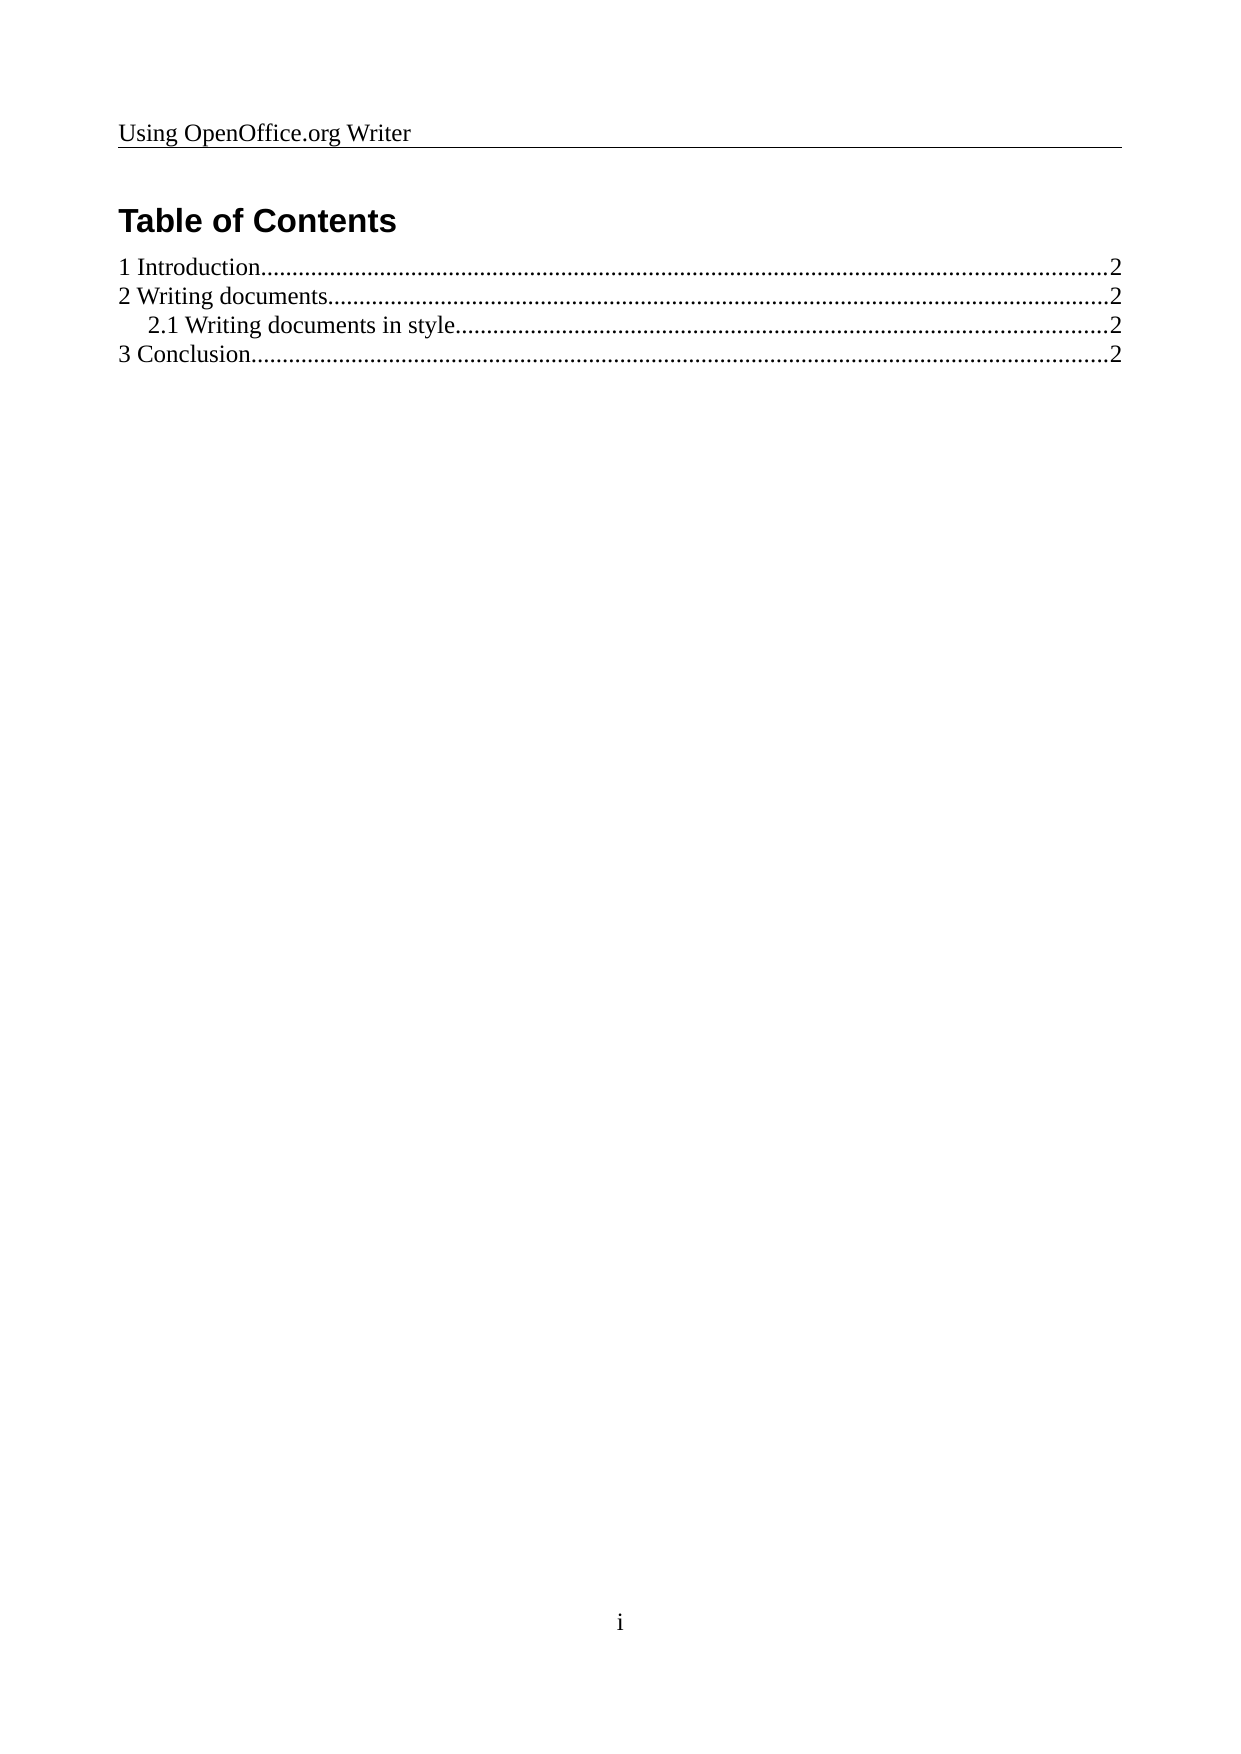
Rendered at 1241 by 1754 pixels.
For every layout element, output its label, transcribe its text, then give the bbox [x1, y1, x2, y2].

text 2.1 Writing documents in style 2 [148, 310, 1122, 339]
text 3 Conclusion 2 [118, 339, 1122, 367]
text 2 Writing documents 2 [118, 281, 1122, 310]
subtitle Table of Contents [118, 201, 1122, 240]
text 1 Introduction 2 [118, 252, 1122, 281]
